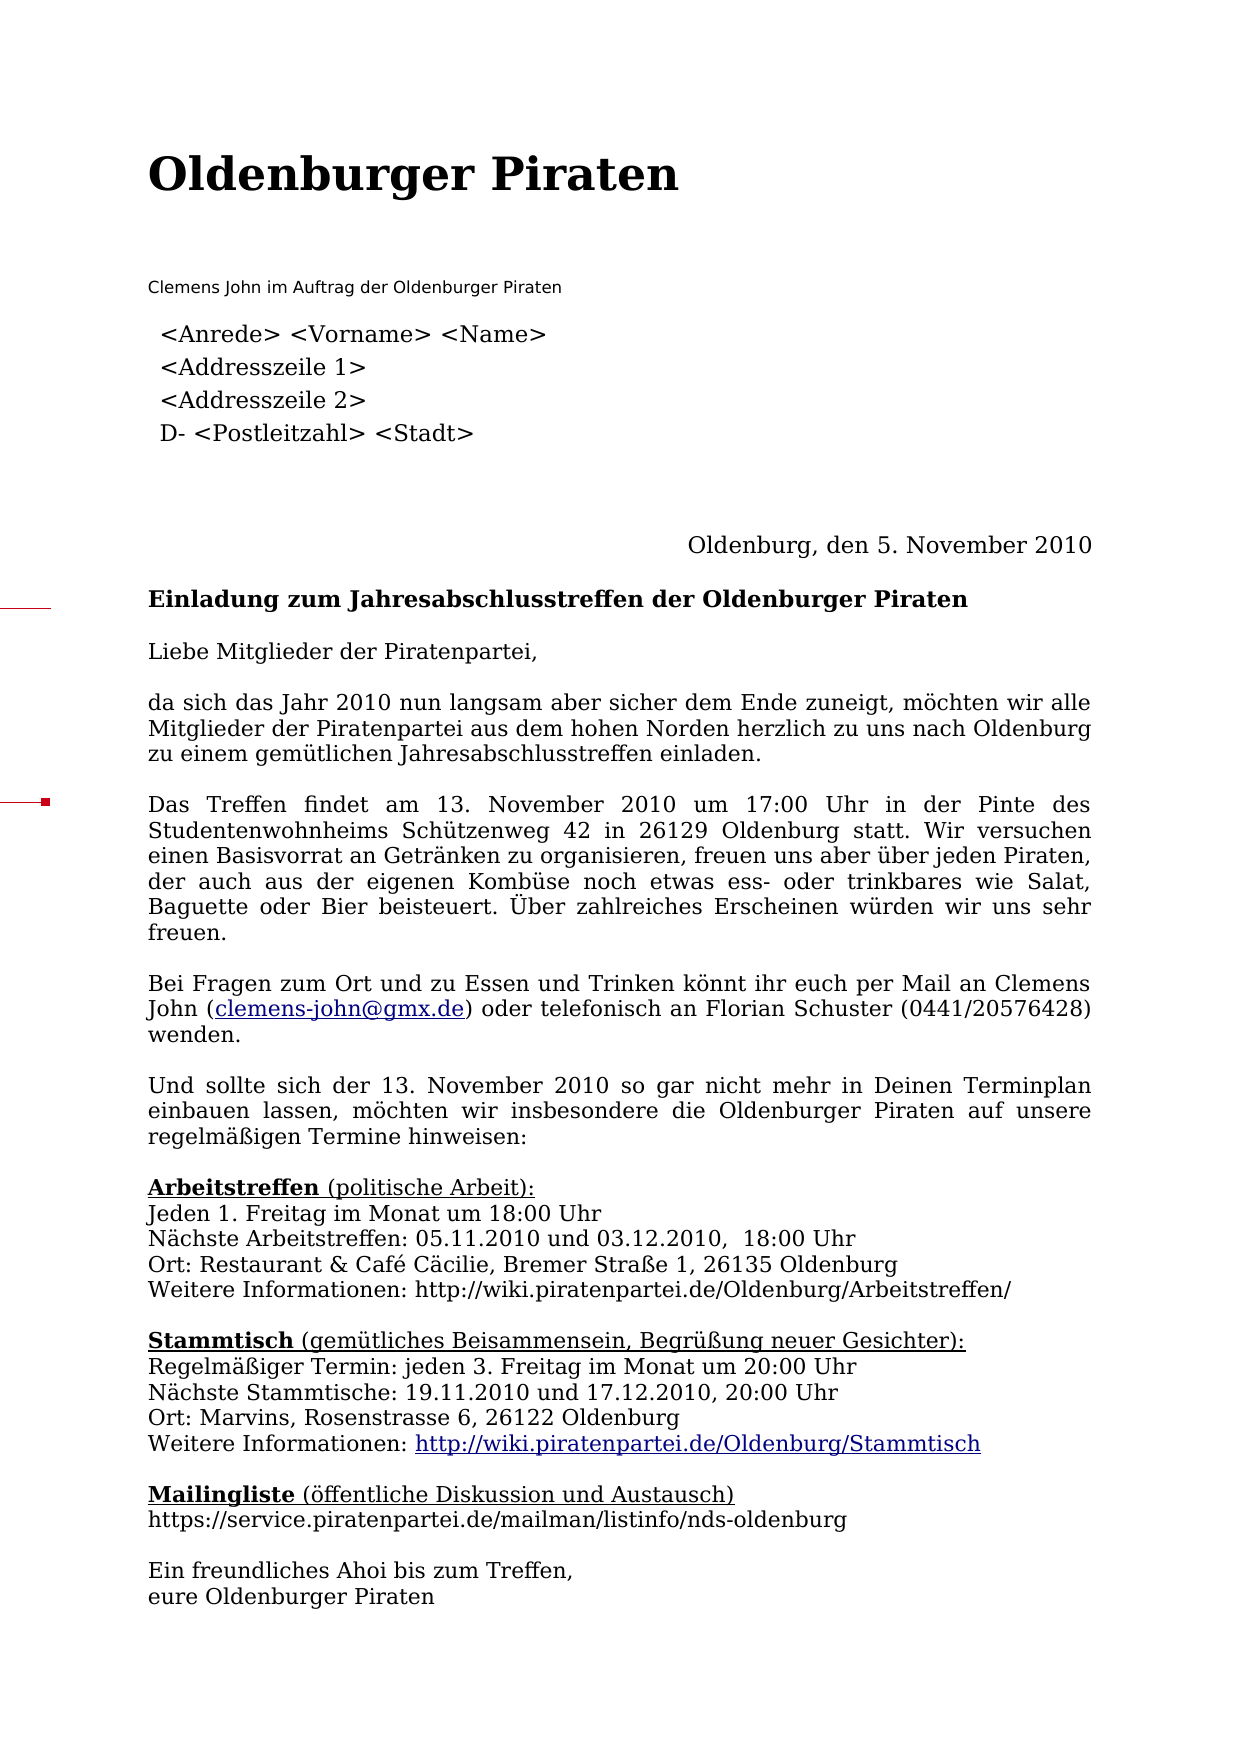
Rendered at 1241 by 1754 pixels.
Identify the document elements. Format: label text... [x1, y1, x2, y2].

text <Addresszeile 2> [159, 387, 696, 413]
text Clemens John im Auftrag der Oldenburger Piraten [148, 277, 696, 297]
text D- <Postleitzahl> <Stadt> [159, 420, 696, 446]
text Einladung zum Jahresabschlusstreffen der Oldenburger Piraten [148, 586, 1092, 612]
text Arbeitstreffen (politische Arbeit): [148, 1175, 1092, 1201]
text Ein freundliches Ahoi bis zum Treffen, [148, 1558, 1092, 1584]
text Liebe Mitglieder der Piratenpartei, [148, 639, 1092, 664]
text Mailingliste (öffentliche Diskussion und Austausch) [148, 1482, 1092, 1507]
text eure Oldenburger Piraten [148, 1584, 1092, 1609]
text Bei Fragen zum Ort und zu Essen und Trinken könnt ihr euch per Mail an Clemens John (clemens-john@gmx.de) oder telefonisch an Florian Schuster (0441/20576428) wenden. [148, 971, 1092, 1047]
text Ort: Marvins, Rosenstrasse 6, 26122 Oldenburg [148, 1405, 1092, 1431]
text Nächste Stammtische: 19.11.2010 und 17.12.2010, 20:00 Uhr [148, 1379, 1092, 1405]
text Und sollte sich der 13. November 2010 so gar nicht mehr in Deinen Terminplan einbauen lassen, möchten wir insbesondere die Oldenburger Piraten auf unsere regelmäßigen Termine hinweisen: [148, 1073, 1092, 1149]
text Stammtisch (gemütliches Beisammensein, Begrüßung neuer Gesichter): [148, 1328, 1092, 1354]
text Regelmäßiger Termin: jeden 3. Freitag im Monat um 20:00 Uhr [148, 1354, 1092, 1379]
text Das Treffen findet am 13. November 2010 um 17:00 Uhr in der Pinte des Studentenwohnheims Schützenweg 42 in 26129 Oldenburg statt. Wir versuchen einen Basisvorrat an Getränken zu organisieren, freuen uns aber über jeden Piraten, der auch aus der eigenen Kombüse noch etwas ess- oder trinkbares wie Salat, Baguette oder Bier beisteuert. Über zahlreiches Erscheinen würden wir uns sehr freuen. [148, 792, 1092, 945]
text Ort: Restaurant & Café Cäcilie, Bremer Straße 1, 26135 Oldenburg [148, 1252, 1092, 1277]
text da sich das Jahr 2010 nun langsam aber sicher dem Ende zuneigt, möchten wir alle Mitglieder der Piratenpartei aus dem hohen Norden herzlich zu uns nach Oldenburg zu einem gemütlichen Jahresabschlusstreffen einladen. [148, 690, 1092, 767]
text https://service.piratenpartei.de/mailman/listinfo/nds-oldenburg [148, 1507, 1092, 1533]
text Nächste Arbeitstreffen: 05.11.2010 und 03.12.2010, 18:00 Uhr [148, 1226, 1092, 1252]
text <Anrede> <Vorname> <Name> [159, 321, 696, 348]
text Weitere Informationen: http://wiki.piratenpartei.de/Oldenburg/Stammtisch [148, 1431, 1092, 1456]
text <Addresszeile 1> [159, 354, 696, 381]
text Jeden 1. Freitag im Monat um 18:00 Uhr [148, 1201, 1092, 1226]
text Oldenburg, den 5. November 2010 [148, 532, 1092, 559]
text Weitere Informationen: http://wiki.piratenpartei.de/Oldenburg/Arbeitstreffen/ [148, 1277, 1092, 1303]
